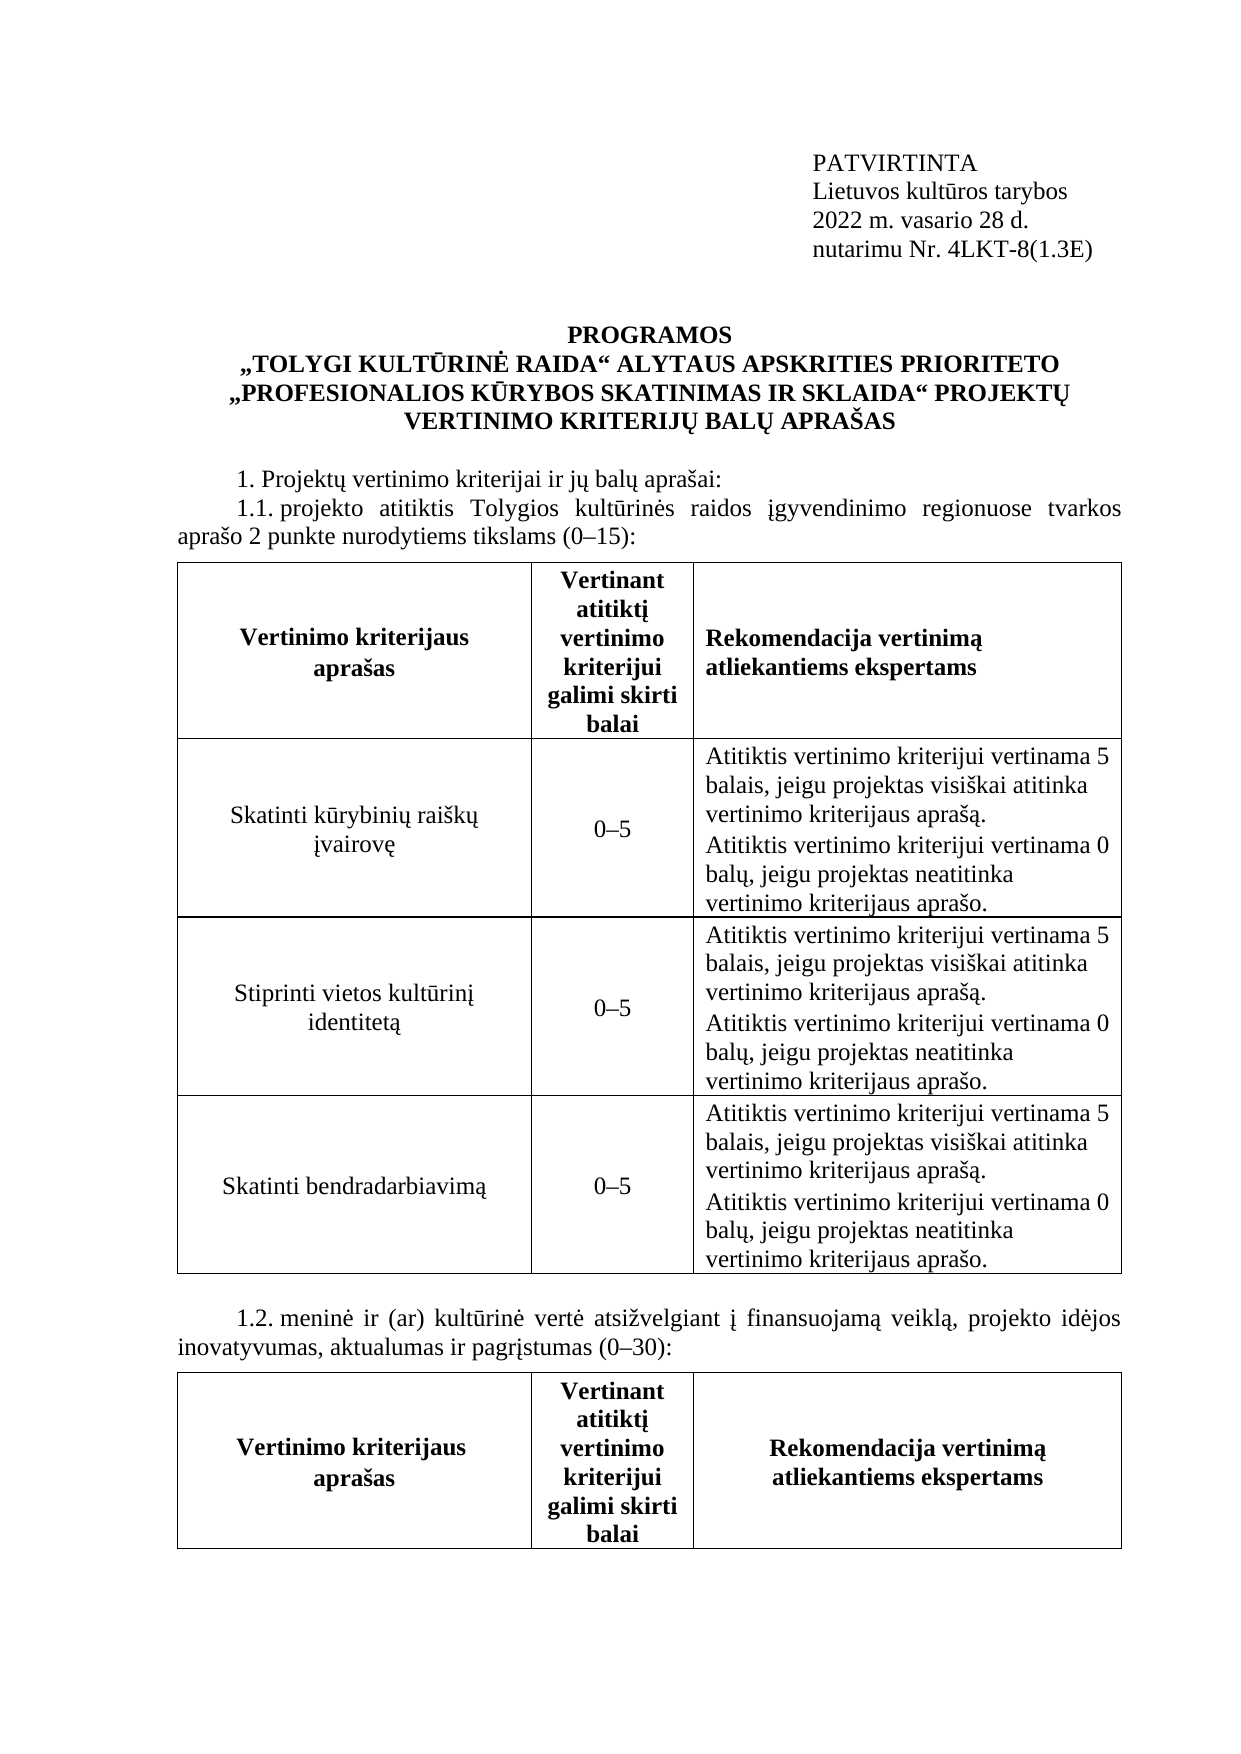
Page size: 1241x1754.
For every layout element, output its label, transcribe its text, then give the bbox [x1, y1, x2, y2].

text nutarimu Nr. 4LKT-8(1.3E) [812, 234, 1122, 263]
table_cell 0–5 [532, 918, 693, 1095]
text „TOLYGI KULTŪRINĖ RAIDA“ ALYTAUS APSKRITIES PRIORITETO „PROFESIONALIOS KŪRYBOS SKATINIMAS IR SKLAIDA“ PROJEKTŲ VERTINIMO KRITERIJŲ BALŲ APRAŠAS [177, 349, 1122, 435]
table_cell 0–5 [532, 739, 693, 916]
table_cell Atitiktis vertinimo kriterijui vertinama 5 balais, jeigu projektas visiškai atitinka vertinimo kriterijaus aprašą. Atitiktis vertinimo kriterijui vertinama 0 balų, jeigu projektas neatitinka vertinimo kriterijaus aprašo. [694, 739, 1121, 916]
table_cell Atitiktis vertinimo kriterijui vertinama 5 balais, jeigu projektas visiškai atitinka vertinimo kriterijaus aprašą. Atitiktis vertinimo kriterijui vertinama 0 balų, jeigu projektas neatitinka vertinimo kriterijaus aprašo. [694, 918, 1121, 1095]
text PATVIRTINTA [812, 148, 1122, 176]
table_header Vertinant atitiktį vertinimo kriterijui galimi skirti balai [532, 1373, 693, 1548]
table_cell 0–5 [532, 1096, 693, 1273]
table_header Vertinant atitiktį vertinimo kriterijui galimi skirti balai [532, 563, 693, 738]
table_header Vertinimo kriterijaus aprašas [178, 1373, 531, 1548]
text 1.1. projekto atitiktis Tolygios kultūrinės raidos įgyvendinimo regionuose tvarkos aprašo 2 punkte nurodytiems tikslams (0–15): [177, 493, 1122, 550]
text 1. Projektų vertinimo kriterijai ir jų balų aprašai: [177, 464, 1122, 493]
text PROGRAMOS [177, 320, 1122, 349]
table_header Vertinimo kriterijaus aprašas [178, 563, 531, 738]
text 1.2. meninė ir (ar) kultūrinė vertė atsižvelgiant į finansuojamą veiklą, projekto idėjos inovatyvumas, aktualumas ir pagrįstumas (0–30): [177, 1303, 1122, 1360]
table_cell Skatinti kūrybinių raiškų įvairovę [178, 739, 531, 916]
text 2022 m. vasario 28 d. [812, 205, 1122, 234]
table_cell Skatinti bendradarbiavimą [178, 1096, 531, 1273]
table_header Rekomendacija vertinimą atliekantiems ekspertams [694, 1373, 1121, 1548]
table_cell Stiprinti vietos kultūrinį identitetą [178, 918, 531, 1095]
table_header Rekomendacija vertinimą atliekantiems ekspertams [694, 563, 1121, 738]
text Lietuvos kultūros tarybos [812, 176, 1122, 205]
table_cell Atitiktis vertinimo kriterijui vertinama 5 balais, jeigu projektas visiškai atitinka vertinimo kriterijaus aprašą. Atitiktis vertinimo kriterijui vertinama 0 balų, jeigu projektas neatitinka vertinimo kriterijaus aprašo. [694, 1096, 1121, 1273]
